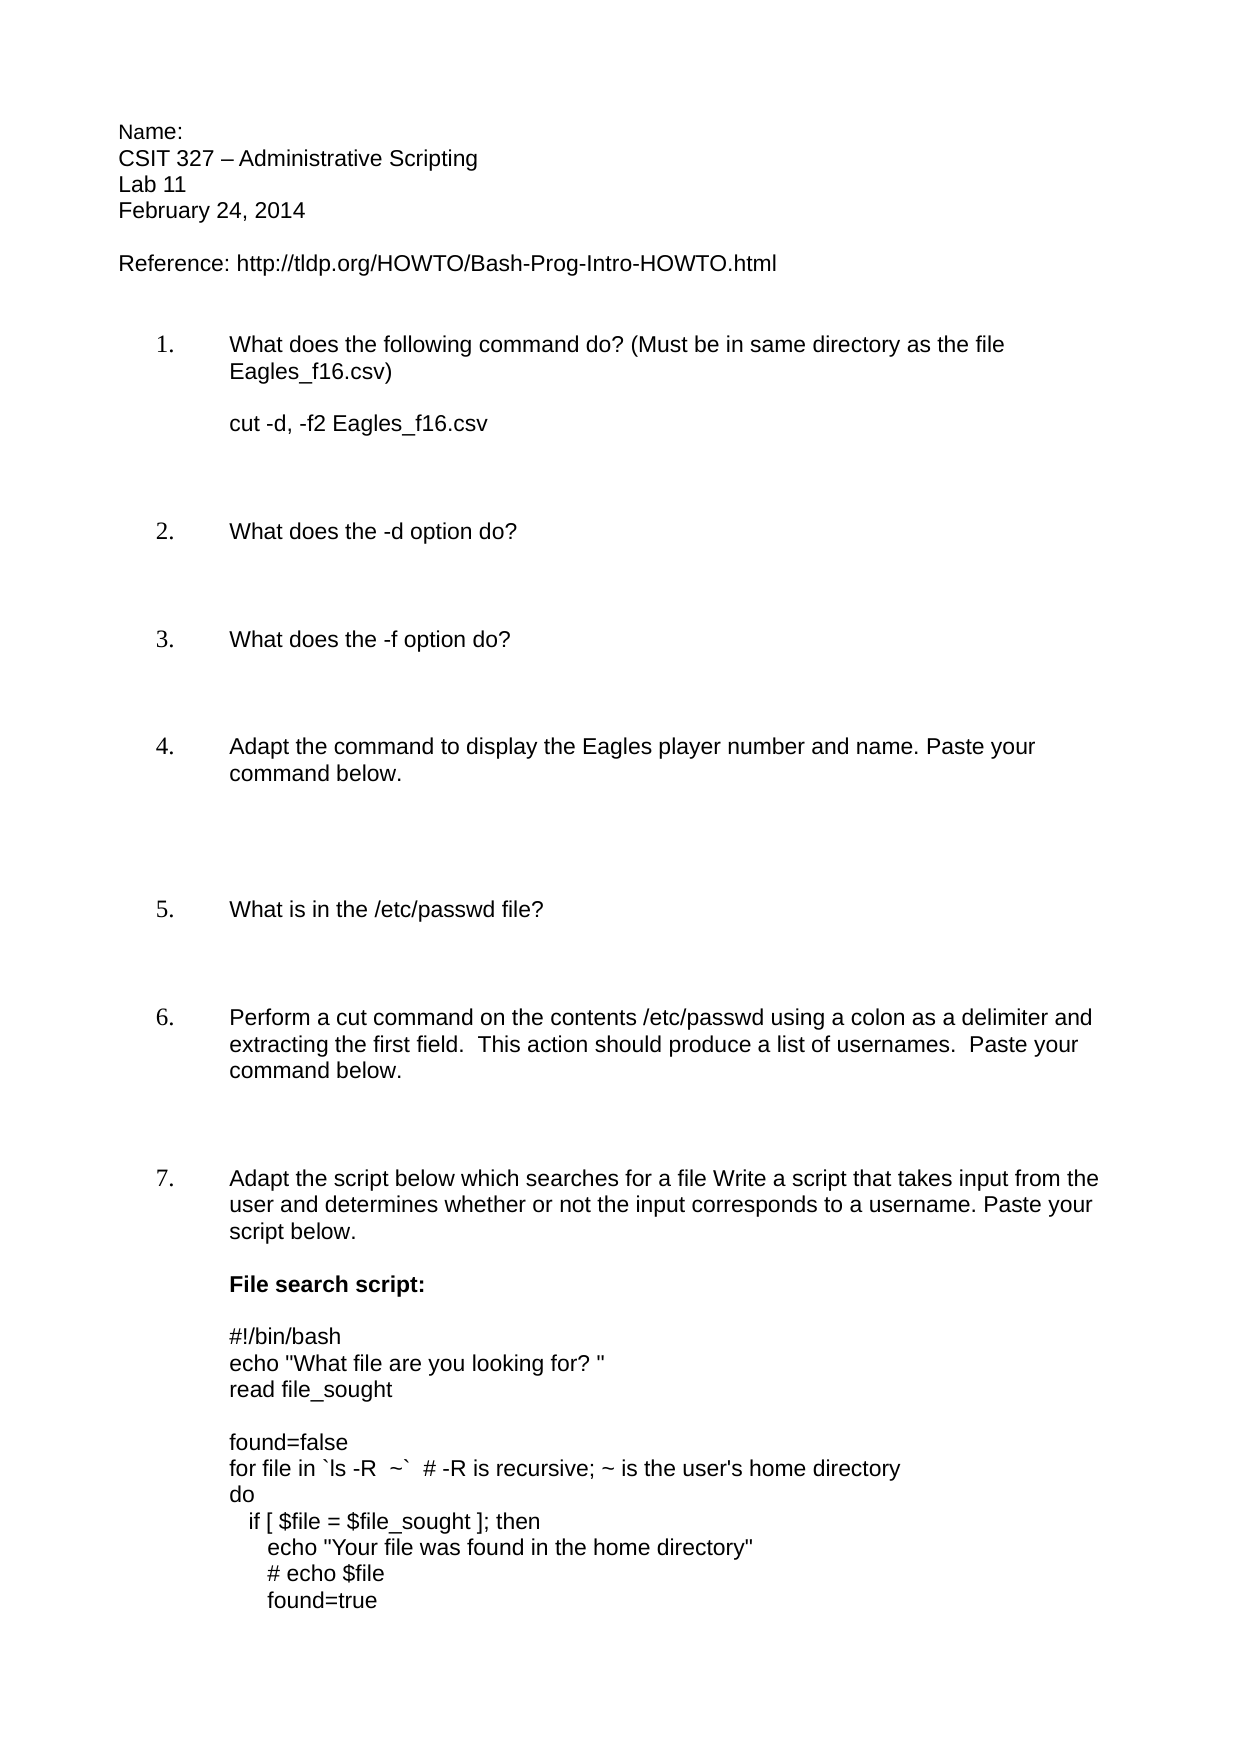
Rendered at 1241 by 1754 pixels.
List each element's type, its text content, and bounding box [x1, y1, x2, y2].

list What does the following command do? (Must be in same directory as the file Eagles_f16.csv) [156, 329, 1122, 384]
list Adapt the script below which searches for a file Write a script that takes input from the user and determines whether or not the input corresponds to a username. Paste your script below. [156, 1163, 1122, 1244]
text Reference: http://tldp.org/HOWTO/Bash-Prog-Intro-HOWTO.html [118, 250, 1122, 276]
list #!/bin/bash [229, 1323, 1122, 1349]
text CSIT 327 – Administrative Scripting [118, 144, 1122, 171]
list found=true [229, 1587, 1122, 1613]
list found=false [229, 1429, 1122, 1455]
list What is in the /etc/passwd file? [156, 894, 1122, 923]
list File search script: [229, 1271, 1122, 1297]
list do [229, 1481, 1122, 1508]
list What does the -f option do? [156, 624, 1122, 652]
list if [ $file = $file_sought ]; then [229, 1508, 1122, 1534]
list What does the -d option do? [156, 516, 1122, 544]
list cut -d, -f2 Eagles_f16.csv [229, 410, 1122, 437]
list Perform a cut command on the contents /etc/passwd using a colon as a delimiter and extracting the first field. This action should produce a list of usernames. Paste your command below. [156, 1002, 1122, 1084]
list # echo $file [229, 1560, 1122, 1587]
text February 24, 2014 [118, 197, 1122, 223]
list echo "What file are you looking for? " [229, 1349, 1122, 1376]
list echo "Your file was found in the home directory" [229, 1534, 1122, 1560]
text Lab 11 [118, 171, 1122, 197]
list read file_sought [229, 1376, 1122, 1402]
list for file in `ls -R ~` # -R is recursive; ~ is the user's home directory [229, 1455, 1122, 1481]
list Adapt the command to display the Eagles player number and name. Paste your command below. [156, 731, 1122, 787]
text Name: [118, 118, 1122, 144]
